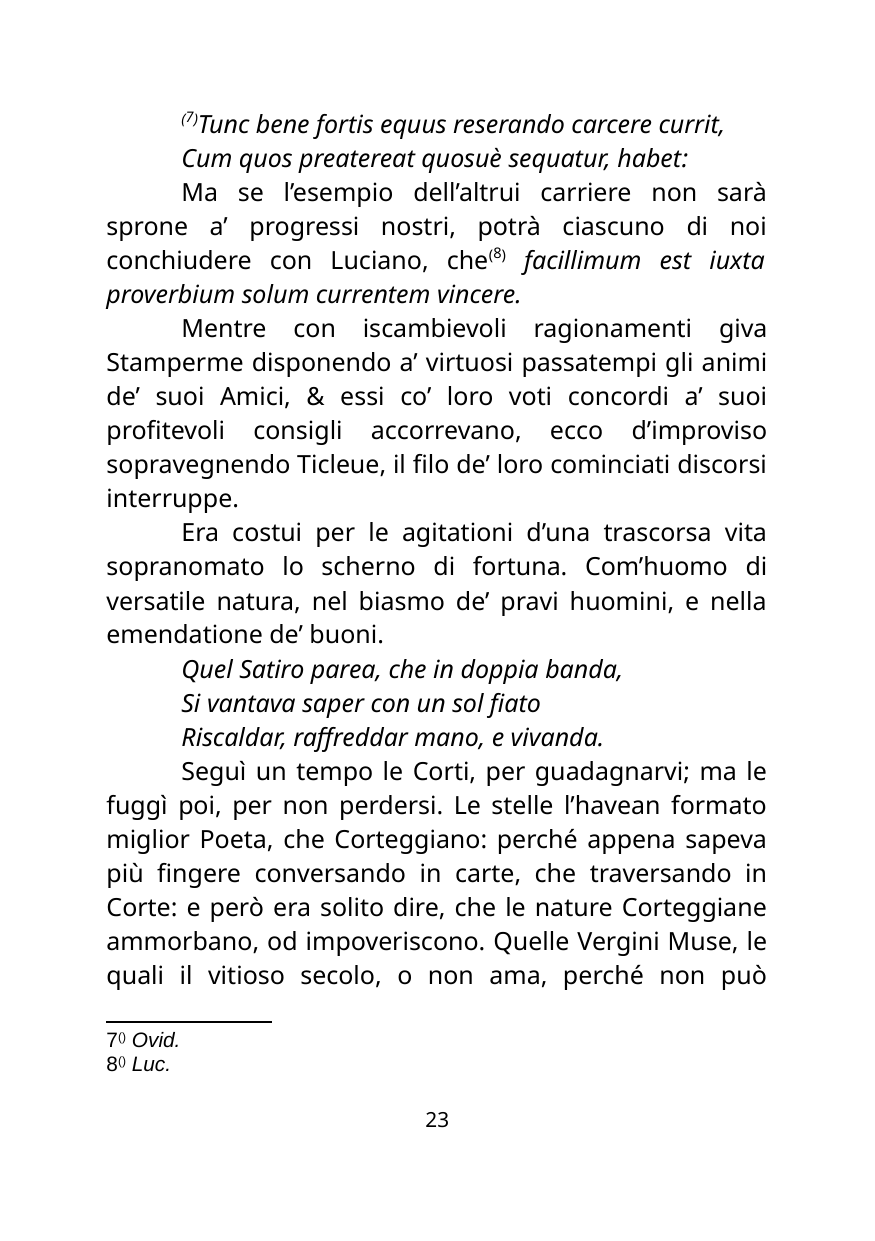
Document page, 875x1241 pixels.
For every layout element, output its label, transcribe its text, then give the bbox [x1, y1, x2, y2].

text Era costui per le agitationi d’una trascorsa vita sopranomato lo scherno di fortuna. Com’huomo di versatile natura, nel biasmo de’ pravi huomini, e nella emendatione de’ buoni. [106, 515, 768, 651]
text Cum quos preatereat quosuè sequatur, habet: [106, 140, 768, 174]
text Quel Satiro parea, che in doppia banda, [106, 651, 768, 685]
text Ma se l’esempio dell’altrui carriere non sarà sprone a’ progressi nostri, potrà ciascuno di noi conchiudere con Luciano, che() facillimum est iuxta proverbium solum currentem vincere. [106, 174, 768, 311]
text Mentre con iscambievoli ragionamenti giva Stamperme disponendo a’ virtuosi passatempi gli animi de’ suoi Amici, & essi co’ loro voti concordi a’ suoi profitevoli consigli accorrevano, ecco d’improviso sopravegnendo Ticleue, il filo de’ loro cominciati discorsi interruppe. [106, 311, 768, 515]
text () Luc. [106, 1052, 768, 1076]
text () Ovid. [106, 1028, 768, 1052]
text Seguì un tempo le Corti, per guadagnarvi; ma le fuggì poi, per non perdersi. Le stelle l’havean formato miglior Poeta, che Corteggiano: perché appena sapeva più fingere conversando in carte, che traversando in Corte: e però era solito dire, che le nature Corteggiane ammorbano, od impoveriscono. Quelle Vergini Muse, le quali il vitioso secolo, o non ama, perché non può [106, 753, 768, 992]
text Riscaldar, raffreddar mano, e vivanda. [106, 719, 768, 753]
text ()Tunc bene fortis equus reserando carcere currit, [106, 106, 768, 140]
text Si vantava saper con un sol fiato [106, 685, 768, 719]
